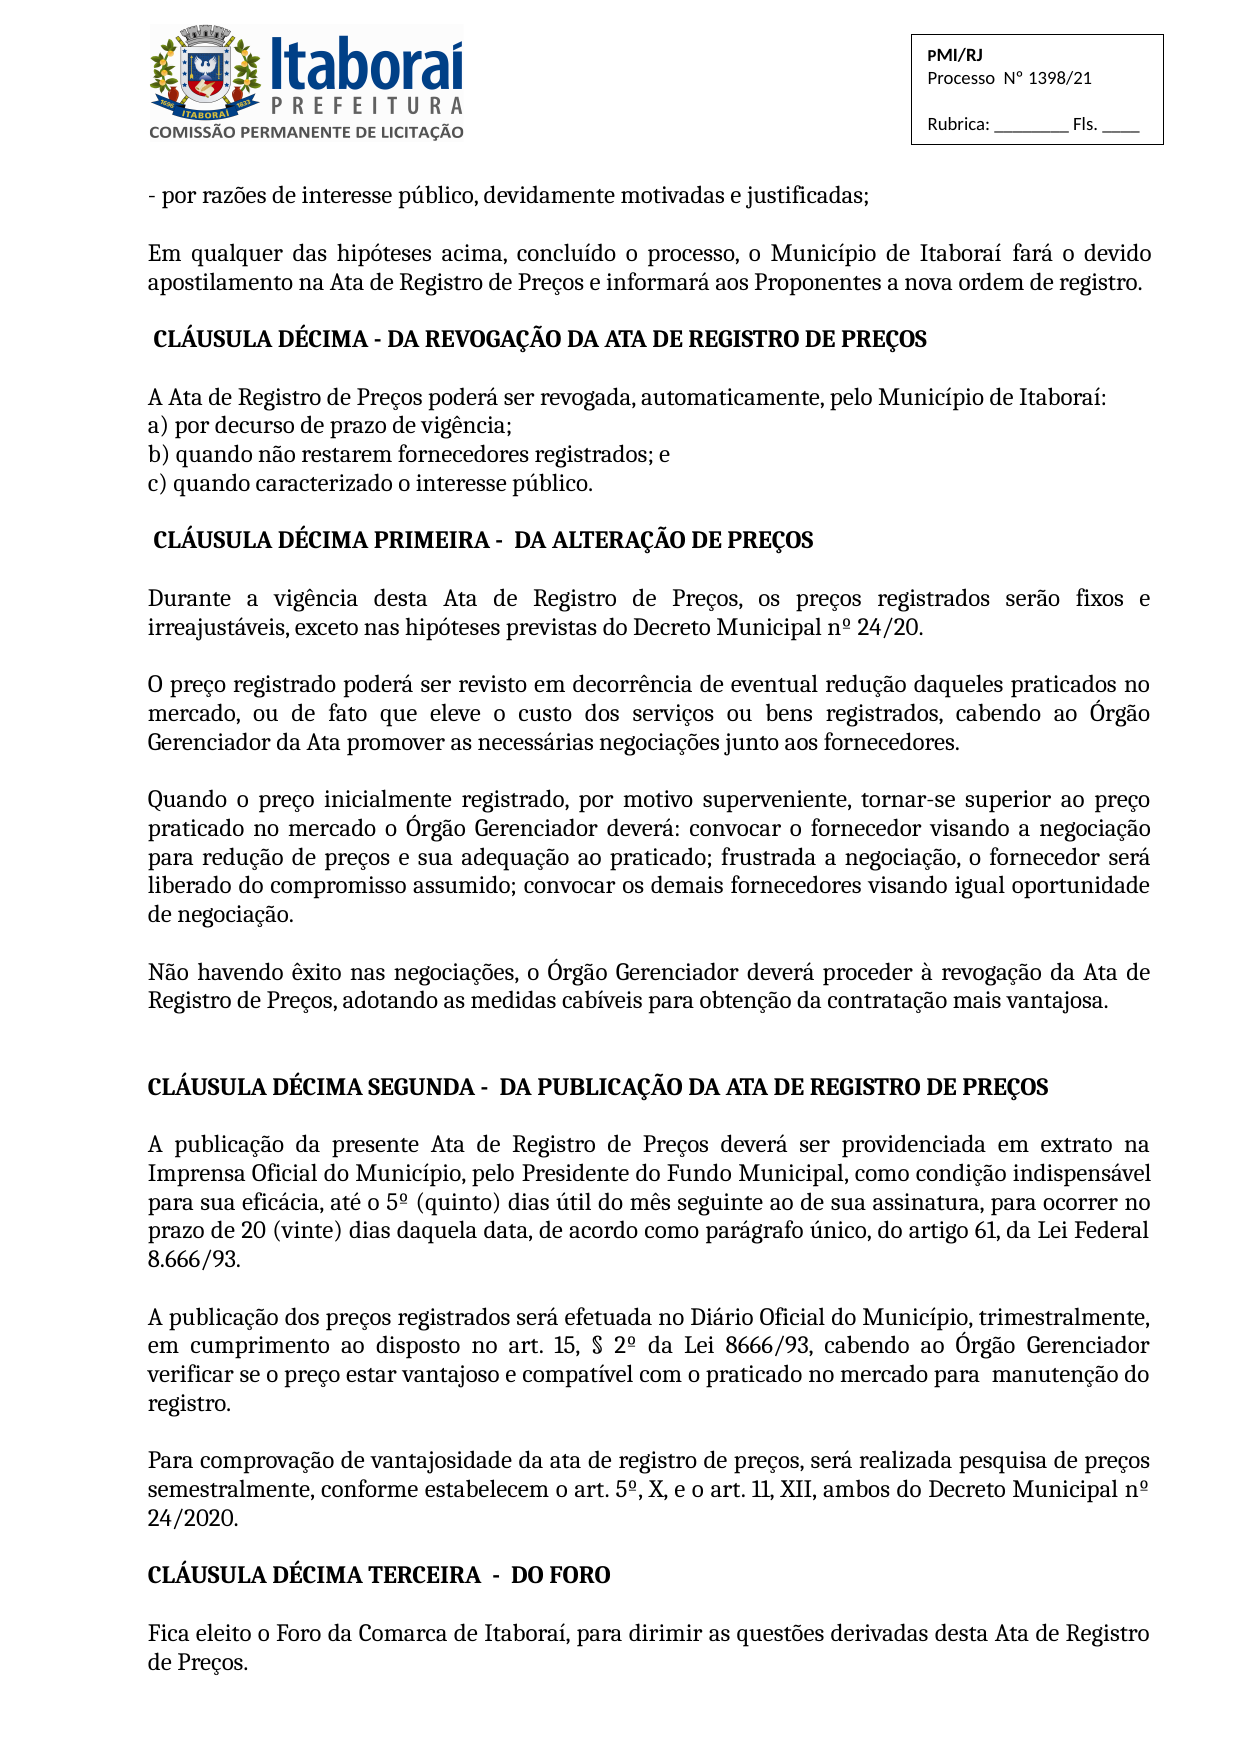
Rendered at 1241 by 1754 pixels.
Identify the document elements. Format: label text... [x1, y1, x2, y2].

text c) quando caracterizado o interesse público. [148, 469, 1152, 497]
text Não havendo êxito nas negociações, o Órgão Gerenciador deverá proceder à revogação da Ata de Registro de Preços, adotando as medidas cabíveis para obtenção da contratação mais vantajosa. [148, 957, 1152, 1015]
text A publicação dos preços registrados será efetuada no Diário Oficial do Município, trimestralmente, em cumprimento ao disposto no art. 15, § 2º da Lei 8666/93, cabendo ao Órgão Gerenciador verificar se o preço estar vantajoso e compatível com o praticado no mercado para manutenção do registro. [148, 1302, 1152, 1417]
text Fica eleito o Foro da Comarca de Itaboraí, para dirimir as questões derivadas desta Ata de Registro de Preços. [148, 1619, 1152, 1676]
text A Ata de Registro de Preços poderá ser revogada, automaticamente, pelo Município de Itaboraí: [148, 382, 1152, 411]
text O preço registrado poderá ser revisto em decorrência de eventual redução daqueles praticados no mercado, ou de fato que eleve o custo dos serviços ou bens registrados, cabendo ao Órgão Gerenciador da Ata promover as necessárias negociações junto aos fornecedores. [148, 670, 1152, 756]
text Para comprovação de vantajosidade da ata de registro de preços, será realizada pesquisa de preços semestralmente, conforme estabelecem o art. 5º, X, e o art. 11, XII, ambos do Decreto Municipal nº 24/2020. [148, 1446, 1152, 1532]
text CLÁUSULA DÉCIMA SEGUNDA - DA PUBLICAÇÃO DA ATA DE REGISTRO DE PREÇOS [148, 1072, 1152, 1101]
text CLÁUSULA DÉCIMA - DA REVOGAÇÃO DA ATA DE REGISTRO DE PREÇOS [148, 325, 1152, 354]
text Em qualquer das hipóteses acima, concluído o processo, o Município de Itaboraí fará o devido apostilamento na Ata de Registro de Preços e informará aos Proponentes a nova ordem de registro. [148, 239, 1152, 296]
text A publicação da presente Ata de Registro de Preços deverá ser providenciada em extrato na Imprensa Oficial do Município, pelo Presidente do Fundo Municipal, como condição indispensável para sua eficácia, até o 5º (quinto) dias útil do mês seguinte ao de sua assinatura, para ocorrer no prazo de 20 (vinte) dias daquela data, de acordo como parágrafo único, do artigo 61, da Lei Federal 8.666/93. [148, 1130, 1152, 1274]
picture [149, 24, 464, 142]
text Quando o preço inicialmente registrado, por motivo superveniente, tornar-se superior ao preço praticado no mercado o Órgão Gerenciador deverá: convocar o fornecedor visando a negociação para redução de preços e sua adequação ao praticado; frustrada a negociação, o fornecedor será liberado do compromisso assumido; convocar os demais fornecedores visando igual oportunidade de negociação. [148, 785, 1152, 929]
text Durante a vigência desta Ata de Registro de Preços, os preços registrados serão fixos e irreajustáveis, exceto nas hipóteses previstas do Decreto Municipal nº 24/20. [148, 584, 1152, 641]
text a) por decurso de prazo de vigência; [148, 411, 1152, 440]
text b) quando não restarem fornecedores registrados; e [148, 440, 1152, 469]
text CLÁUSULA DÉCIMA PRIMEIRA - DA ALTERAÇÃO DE PREÇOS [148, 526, 1152, 555]
text CLÁUSULA DÉCIMA TERCEIRA - DO FORO [148, 1561, 1152, 1590]
text - por razões de interesse público, devidamente motivadas e justificadas; [148, 181, 1152, 210]
